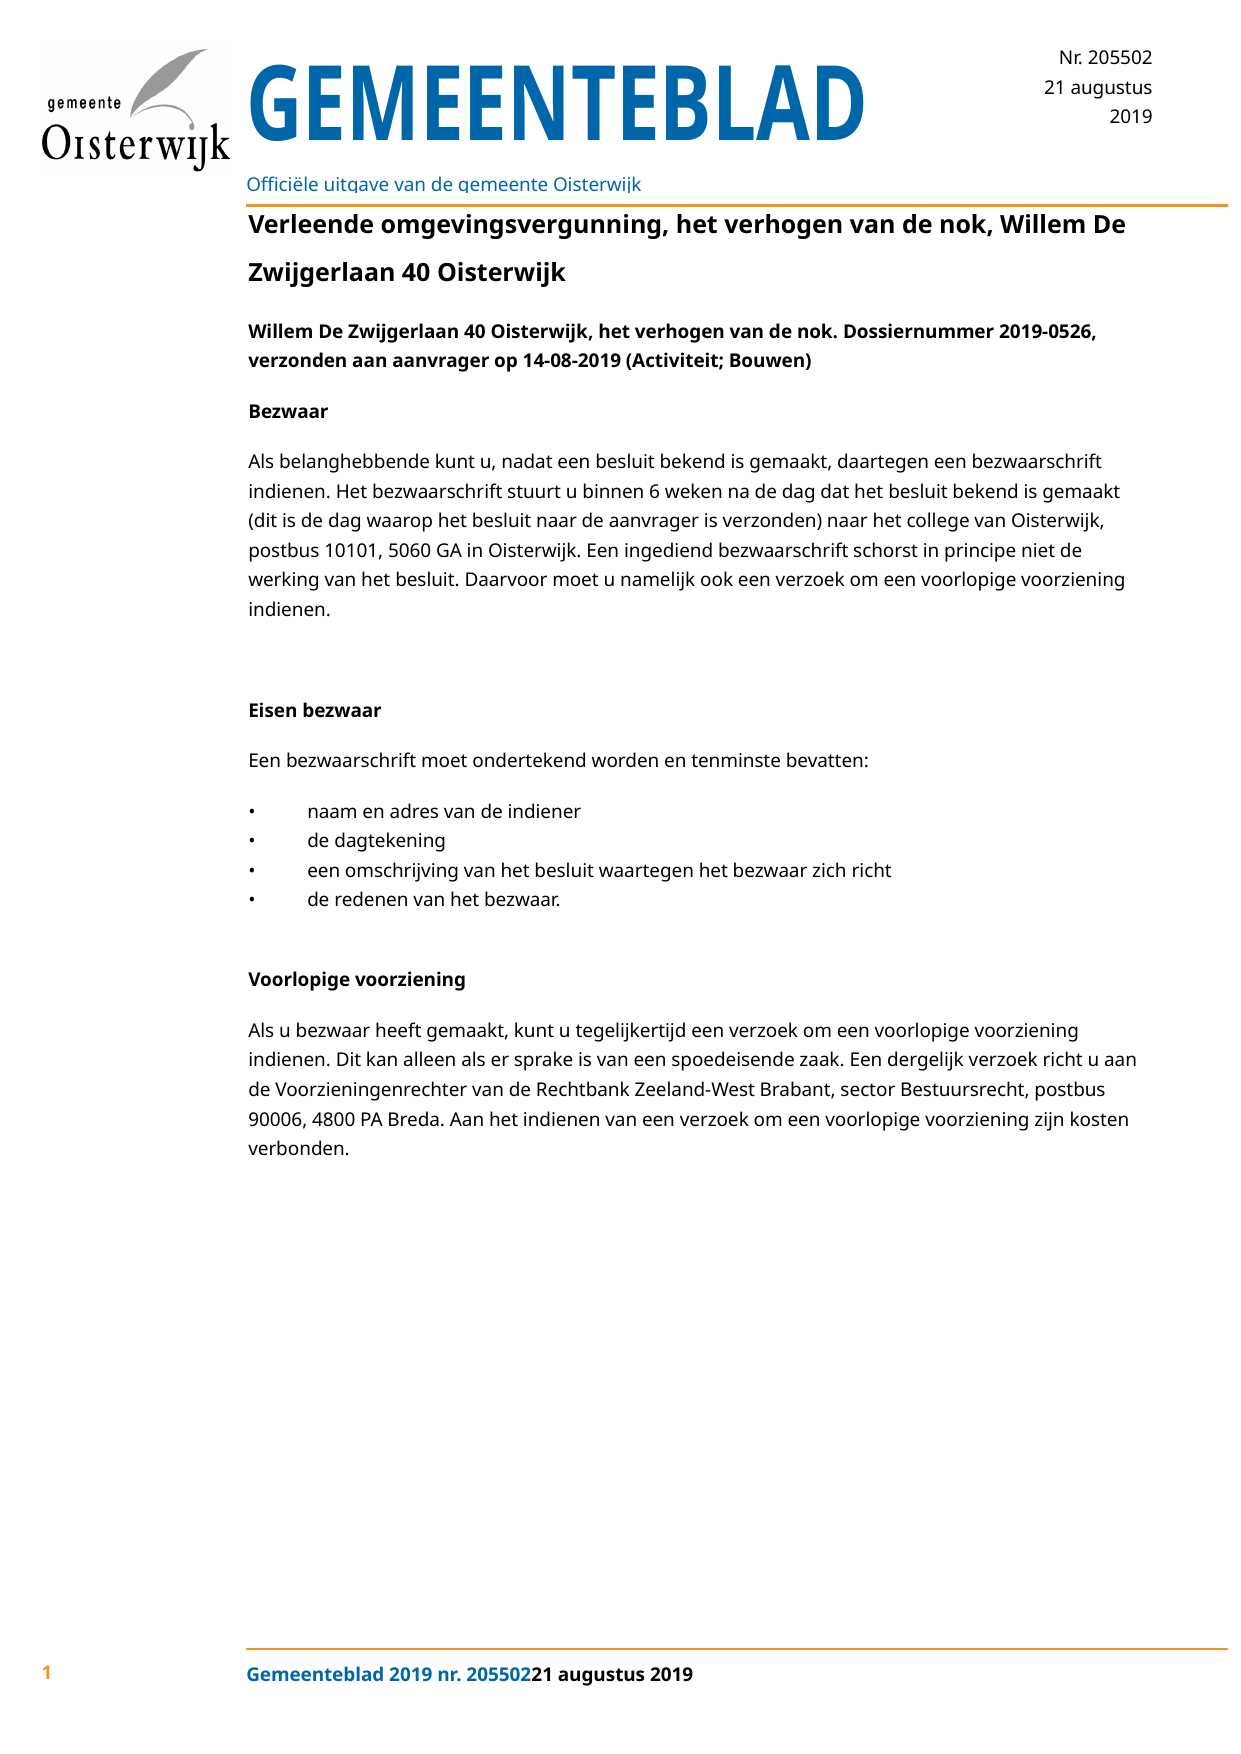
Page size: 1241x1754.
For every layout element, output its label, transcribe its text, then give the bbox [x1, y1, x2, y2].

text Een bezwaarschrift moet ondertekend worden en tenminste bevatten: [248, 747, 1152, 773]
text Verleende omgevingsvergunning, het verhogen van de nok, Willem De Zwijgerlaan 40 Oisterwijk [248, 207, 1152, 288]
text Als belanghebbende kunt u, nadat een besluit bekend is gemaakt, daartegen een bezwaarschrift indienen. Het bezwaarschrift stuurt u binnen 6 weken na de dag dat het besluit bekend is gemaakt (dit is de dag waarop het besluit naar de aanvrager is verzonden) naar het college van Oisterwijk, postbus 10101, 5060 GA in Oisterwijk. Een ingediend bezwaarschrift schorst in principe niet de werking van het besluit. Daarvoor moet u namelijk ook een verzoek om een voorlopige voorziening indienen. [248, 448, 1152, 622]
list een omschrijving van het besluit waartegen het bezwaar zich richt [248, 857, 1152, 883]
picture [41, 47, 231, 172]
list naam en adres van de indiener [248, 798, 1152, 824]
list de redenen van het bezwaar. [248, 887, 1152, 912]
text Eisen bezwaar [248, 697, 1152, 723]
list de dagtekening [248, 827, 1152, 853]
text Als u bezwaar heeft gemaakt, kunt u tegelijkertijd een verzoek om een voorlopige voorziening indienen. Dit kan alleen als er sprake is van een spoedeisende zaak. Een dergelijk verzoek richt u aan de Voorzieningenrechter van de Rechtbank Zeeland-West Brabant, sector Bestuursrecht, postbus 90006, 4800 PA Breda. Aan het indienen van een verzoek om een voorlopige voorziening zijn kosten verbonden. [248, 1017, 1152, 1161]
text Willem De Zwijgerlaan 40 Oisterwijk, het verhogen van de nok. Dossiernummer 2019-0526, verzonden aan aanvrager op 14-08-2019 (Activiteit; Bouwen) [248, 318, 1152, 373]
text Bezwaar [248, 398, 1152, 424]
text Voorlopige voorziening [248, 967, 1152, 992]
